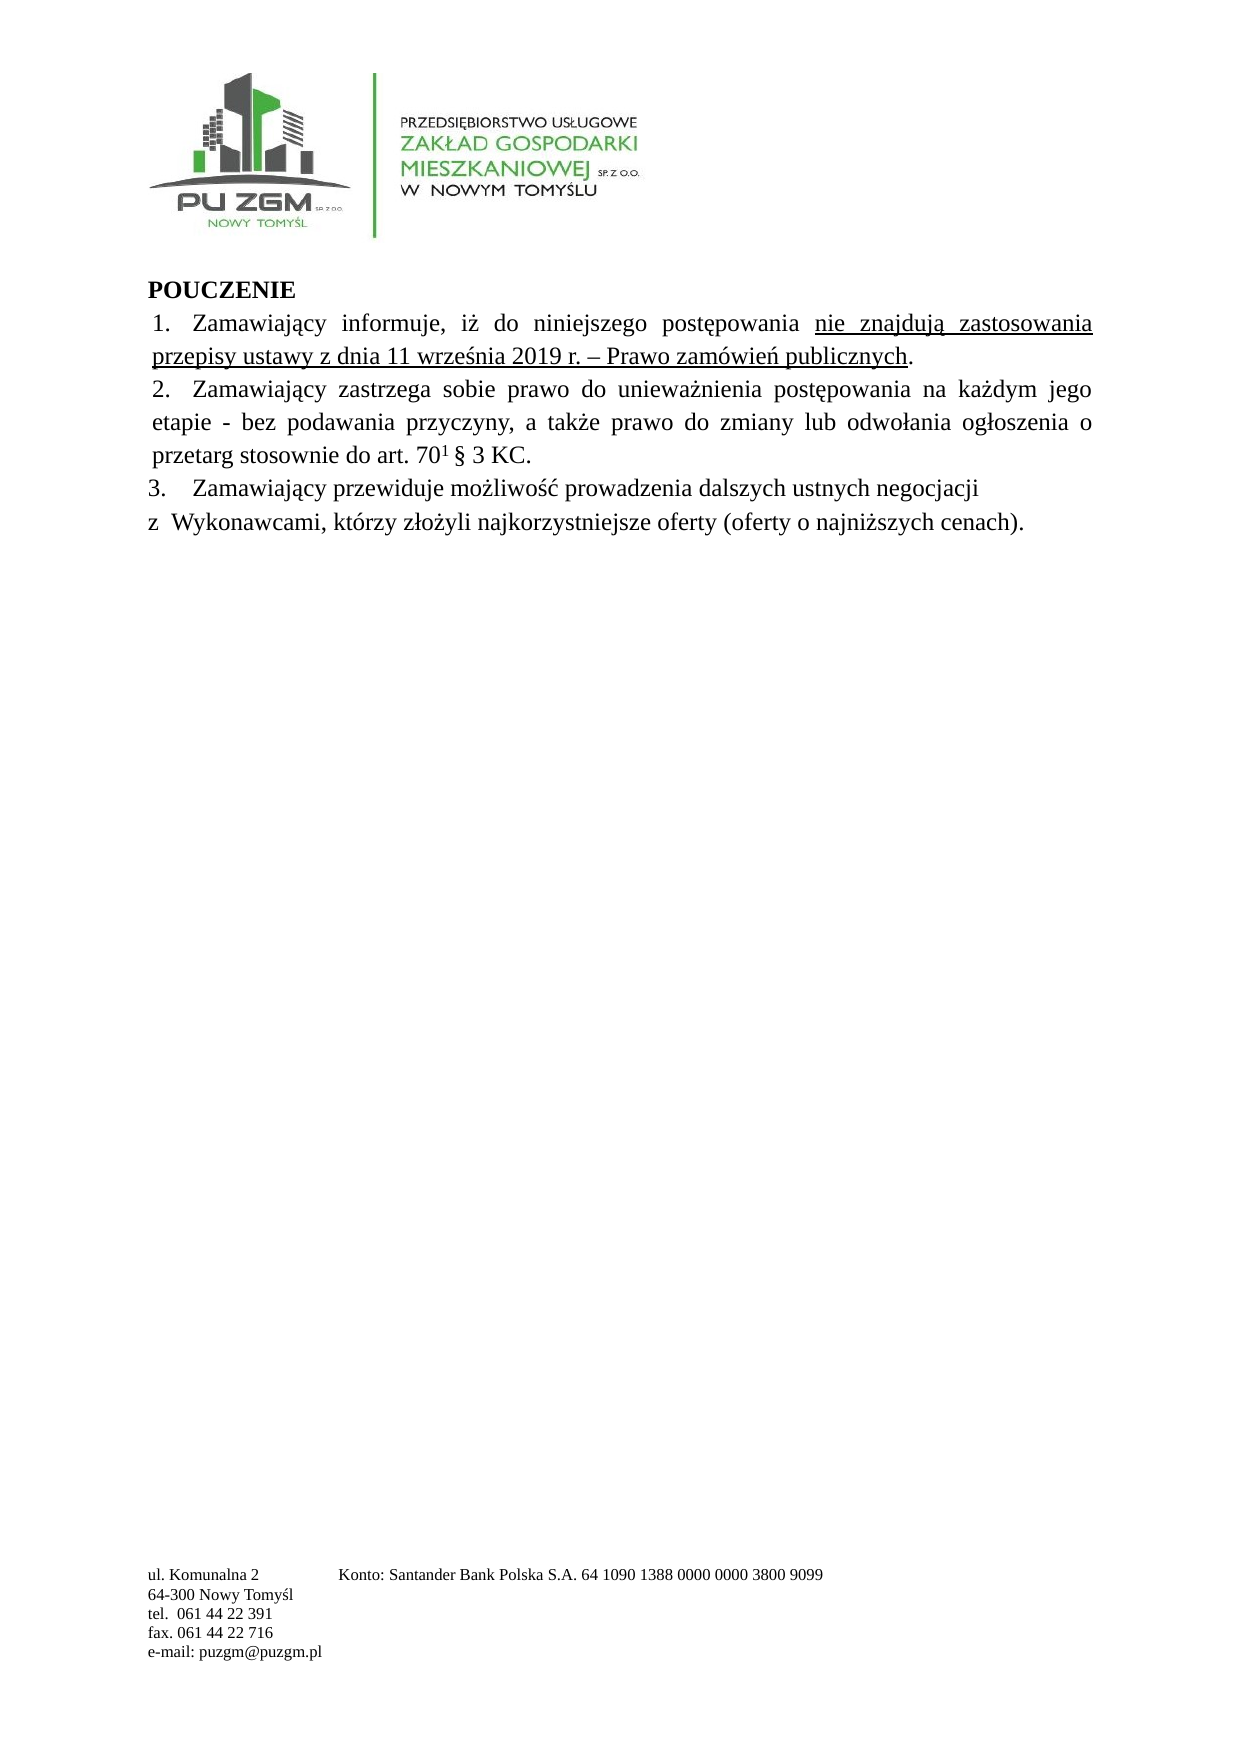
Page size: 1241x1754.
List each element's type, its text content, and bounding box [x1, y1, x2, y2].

text z Wykonawcami, którzy złożyli najkorzystniejsze oferty (oferty o najniższych cenach). [148, 507, 1093, 535]
text 3. Zamawiający przewiduje możliwość prowadzenia dalszych ustnych negocjacji [148, 473, 1093, 502]
text 2. Zamawiający zastrzega sobie prawo do unieważnienia postępowania na każdym jego etapie - bez podawania przyczyny, a także prawo do zmiany lub odwołania ogłoszenia o przetarg stosownie do art. 701 § 3 KC. [152, 374, 1093, 469]
text 1. Zamawiający informuje, iż do niniejszego postępowania nie znajdują zastosowania przepisy ustawy z dnia 11 września 2019 r. – Prawo zamówień publicznych. [152, 308, 1093, 370]
picture [147, 73, 655, 243]
text POUCZENIE [148, 275, 1093, 304]
